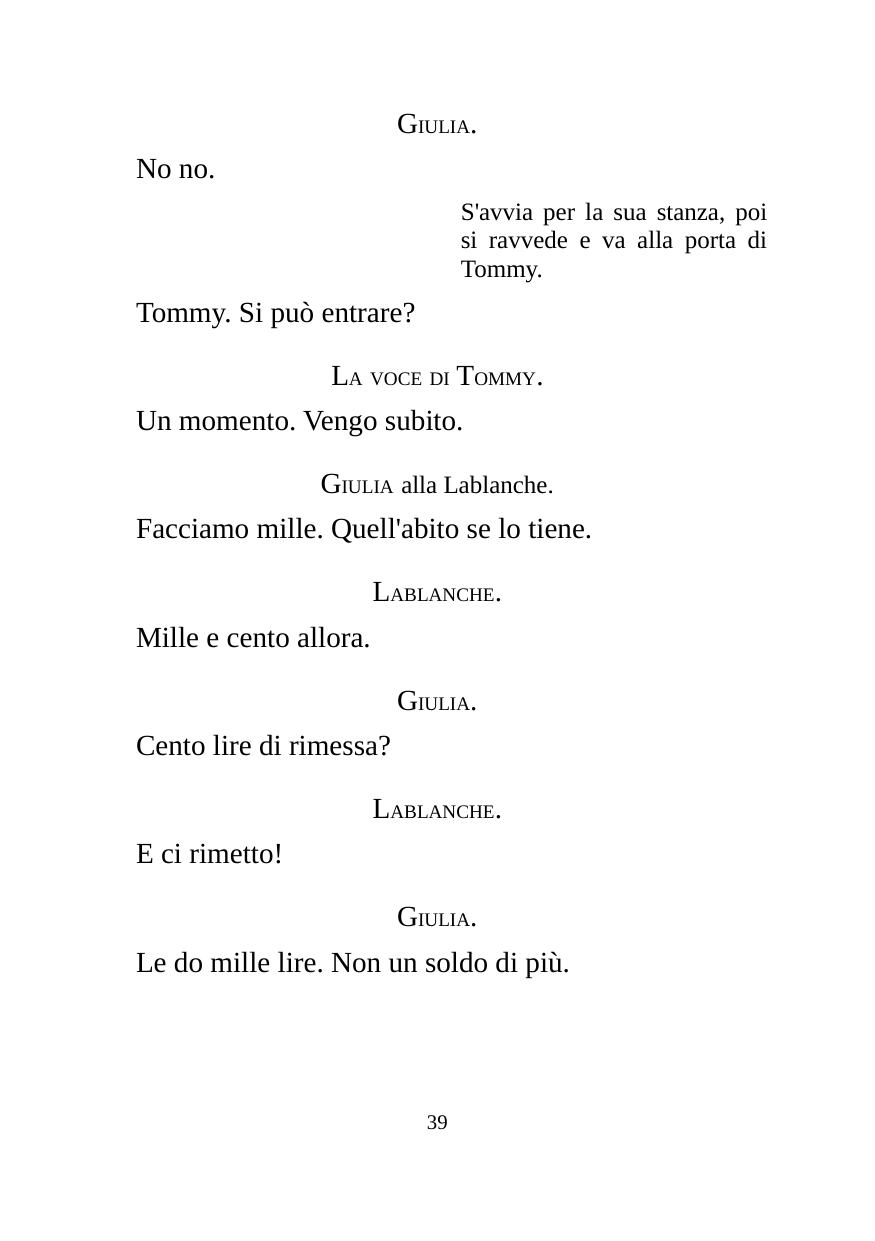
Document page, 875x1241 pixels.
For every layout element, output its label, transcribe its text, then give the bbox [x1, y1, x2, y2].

text Un momento. Vengo subito. [106, 403, 768, 437]
text Tommy. Si può entrare? [106, 295, 768, 328]
text Giulia alla Lablanche. [106, 466, 768, 500]
text E ci rimetto! [106, 837, 768, 870]
text Giulia. [106, 899, 768, 933]
text Facciamo mille. Quell'abito se lo tiene. [106, 512, 768, 545]
text Lablanche. [106, 791, 768, 825]
text S'avvia per la sua stanza, poi si ravvede e va alla porta di Tommy. [461, 197, 768, 283]
text Cento lire di rimessa? [106, 728, 768, 762]
text Mille e cento allora. [106, 620, 768, 653]
text La voce di Tommy. [106, 358, 768, 391]
text No no. [106, 152, 768, 185]
text Giulia. [106, 683, 768, 716]
text Le do mille lire. Non un soldo di più. [106, 945, 768, 978]
text Lablanche. [106, 574, 768, 608]
text Giulia. [106, 106, 768, 140]
